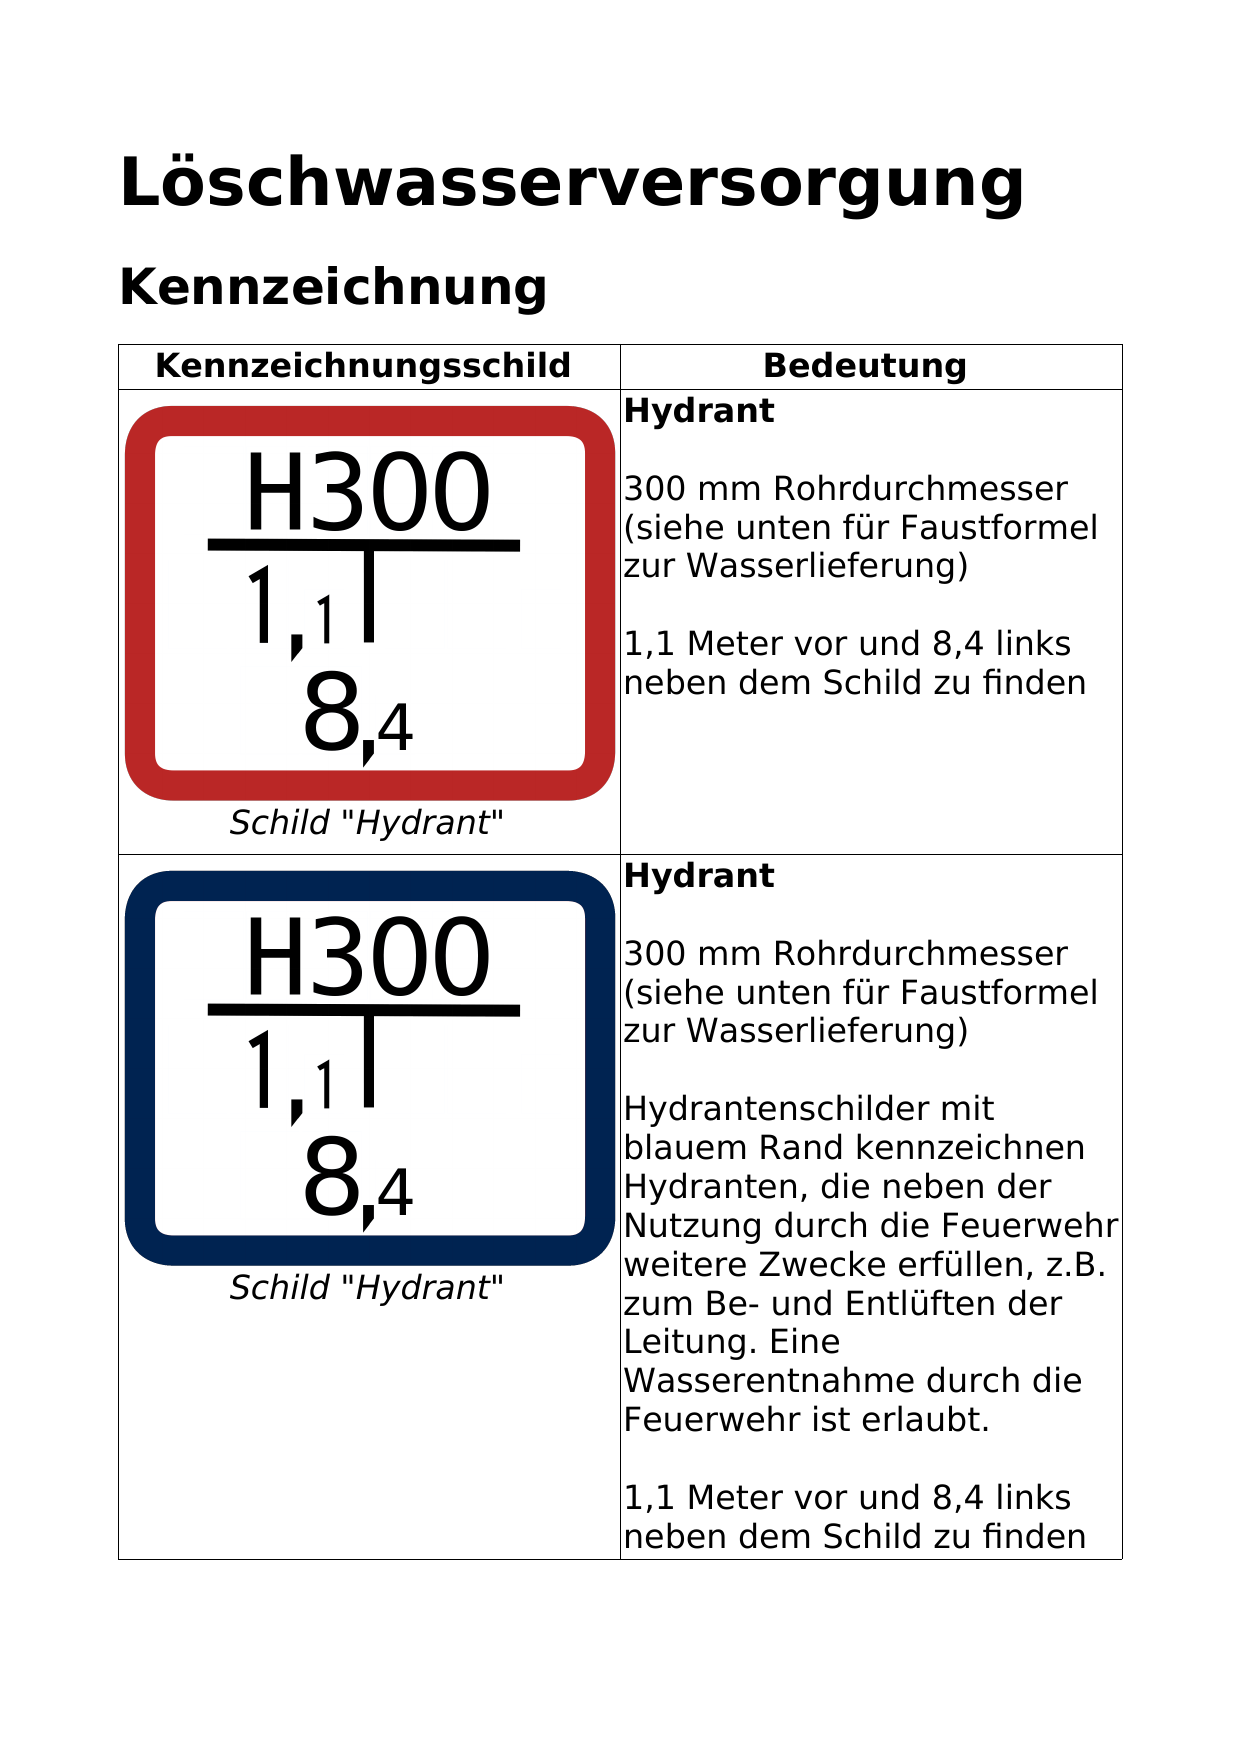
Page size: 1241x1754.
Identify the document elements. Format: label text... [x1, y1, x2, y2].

table_header Bedeutung [621, 345, 1122, 388]
picture [121, 404, 618, 804]
subtitle Löschwasserversorgung [118, 143, 1122, 221]
picture [121, 869, 618, 1269]
subtitle Kennzeichnung [118, 258, 1122, 316]
table_cell Hydrant 300 mm Rohrdurchmesser (siehe unten für Faustformel zur Wasserlieferung) Hydrantenschilder mit blauem Rand kennzeichnen Hydranten, die neben der Nutzung durch die Feuerwehr weitere Zwecke erfüllen, z.B. zum Be- und Entlüften der Leitung. Eine Wasserentnahme durch die Feuerwehr ist erlaubt. 1,1 Meter vor und 8,4 links neben dem Schild zu finden [621, 855, 1122, 1559]
table_cell [119, 855, 620, 1559]
table_cell [119, 390, 620, 853]
table_header Kennzeichnungsschild [119, 345, 620, 388]
table_cell Hydrant 300 mm Rohrdurchmesser (siehe unten für Faustformel zur Wasserlieferung) 1,1 Meter vor und 8,4 links neben dem Schild zu finden [621, 390, 1122, 853]
